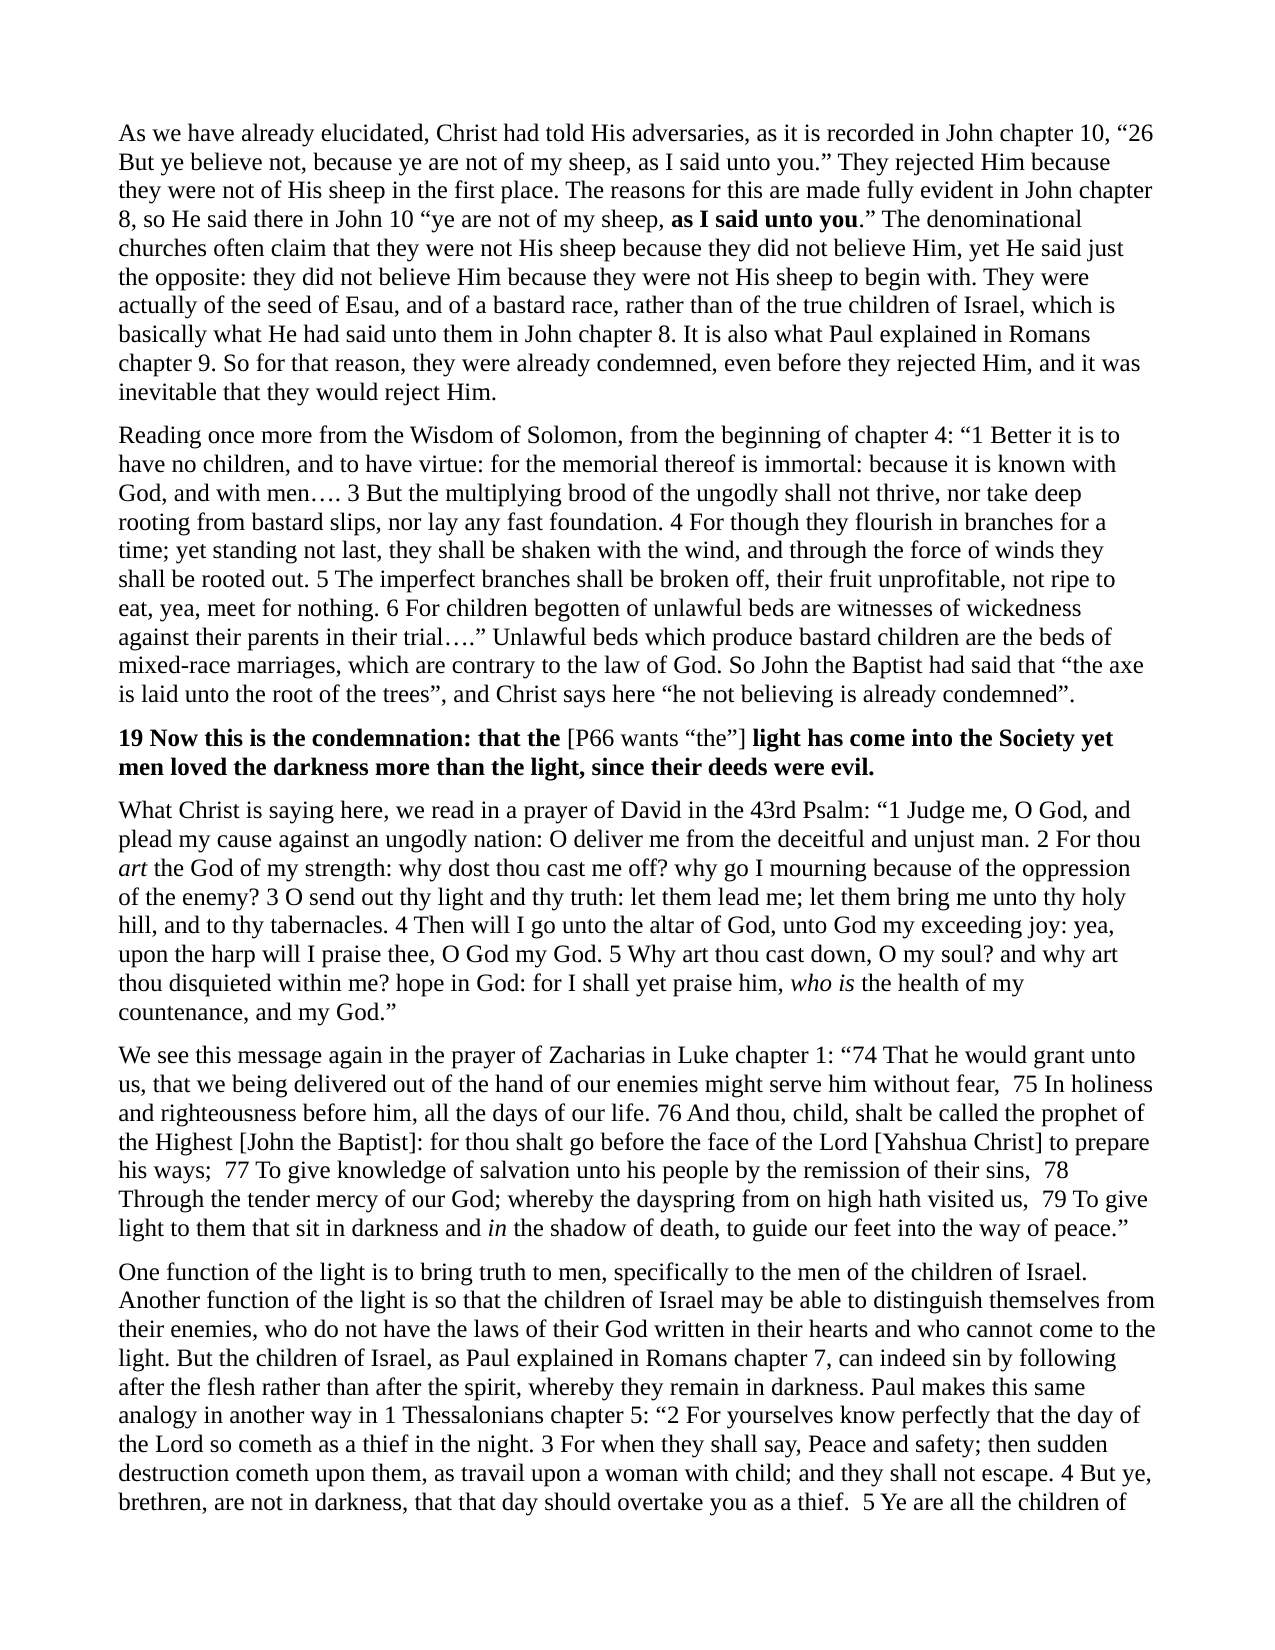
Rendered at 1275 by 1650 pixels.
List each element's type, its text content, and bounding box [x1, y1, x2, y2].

text What Christ is saying here, we read in a prayer of David in the 43rd Psalm: “1 Judge me, O God, and plead my cause against an ungodly nation: O deliver me from the deceitful and unjust man. 2 For thou art the God of my strength: why dost thou cast me off? why go I mourning because of the oppression of the enemy? 3 O send out thy light and thy truth: let them lead me; let them bring me unto thy holy hill, and to thy tabernacles. 4 Then will I go unto the altar of God, unto God my exceeding joy: yea, upon the harp will I praise thee, O God my God. 5 Why art thou cast down, O my soul? and why art thou disquieted within me? hope in God: for I shall yet praise him, who is the health of my countenance, and my God.” [118, 796, 1157, 1026]
text As we have already elucidated, Christ had told His adversaries, as it is recorded in John chapter 10, “26 But ye believe not, because ye are not of my sheep, as I said unto you.” They rejected Him because they were not of His sheep in the first place. The reasons for this are made fully evident in John chapter 8, so He said there in John 10 “ye are not of my sheep, as I said unto you.” The denominational churches often claim that they were not His sheep because they did not believe Him, yet He said just the opposite: they did not believe Him because they were not His sheep to begin with. They were actually of the seed of Esau, and of a bastard race, rather than of the true children of Israel, which is basically what He had said unto them in John chapter 8. It is also what Paul explained in Romans chapter 9. So for that reason, they were already condemned, even before they rejected Him, and it was inevitable that they would reject Him. [118, 118, 1157, 406]
text One function of the light is to bring truth to men, specifically to the men of the children of Israel. Another function of the light is so that the children of Israel may be able to distinguish themselves from their enemies, who do not have the laws of their God written in their hearts and who cannot come to the light. But the children of Israel, as Paul explained in Romans chapter 7, can indeed sin by following after the flesh rather than after the spirit, whereby they remain in darkness. Paul makes this same analogy in another way in 1 Thessalonians chapter 5: “2 For yourselves know perfectly that the day of the Lord so cometh as a thief in the night. 3 For when they shall say, Peace and safety; then sudden destruction cometh upon them, as travail upon a woman with child; and they shall not escape. 4 But ye, brethren, are not in darkness, that that day should overtake you as a thief. 5 Ye are all the children of [118, 1257, 1157, 1516]
text Reading once more from the Wisdom of Solomon, from the beginning of chapter 4: “1 Better it is to have no children, and to have virtue: for the memorial thereof is immortal: because it is known with God, and with men…. 3 But the multiplying brood of the ungodly shall not thrive, nor take deep rooting from bastard slips, nor lay any fast foundation. 4 For though they flourish in branches for a time; yet standing not last, they shall be shaken with the wind, and through the force of winds they shall be rooted out. 5 The imperfect branches shall be broken off, their fruit unprofitable, not ripe to eat, yea, meet for nothing. 6 For children begotten of unlawful beds are witnesses of wickedness against their parents in their trial….” Unlawful beds which produce bastard children are the beds of mixed-race marriages, which are contrary to the law of God. So John the Baptist had said that “the axe is laid unto the root of the trees”, and Christ says here “he not believing is already condemned”. [118, 421, 1157, 708]
text We see this message again in the prayer of Zacharias in Luke chapter 1: “74 That he would grant unto us, that we being delivered out of the hand of our enemies might serve him without fear, 75 In holiness and righteousness before him, all the days of our life. 76 And thou, child, shalt be called the prophet of the Highest [John the Baptist]: for thou shalt go before the face of the Lord [Yahshua Christ] to prepare his ways; 77 To give knowledge of salvation unto his people by the remission of their sins, 78 Through the tender mercy of our God; whereby the dayspring from on high hath visited us, 79 To give light to them that sit in darkness and in the shadow of death, to guide our feet into the way of peace.” [118, 1041, 1157, 1242]
text 19 Now this is the condemnation: that the [P66 wants “the”] light has come into the Society yet men loved the darkness more than the light, since their deeds were evil. [118, 723, 1157, 781]
